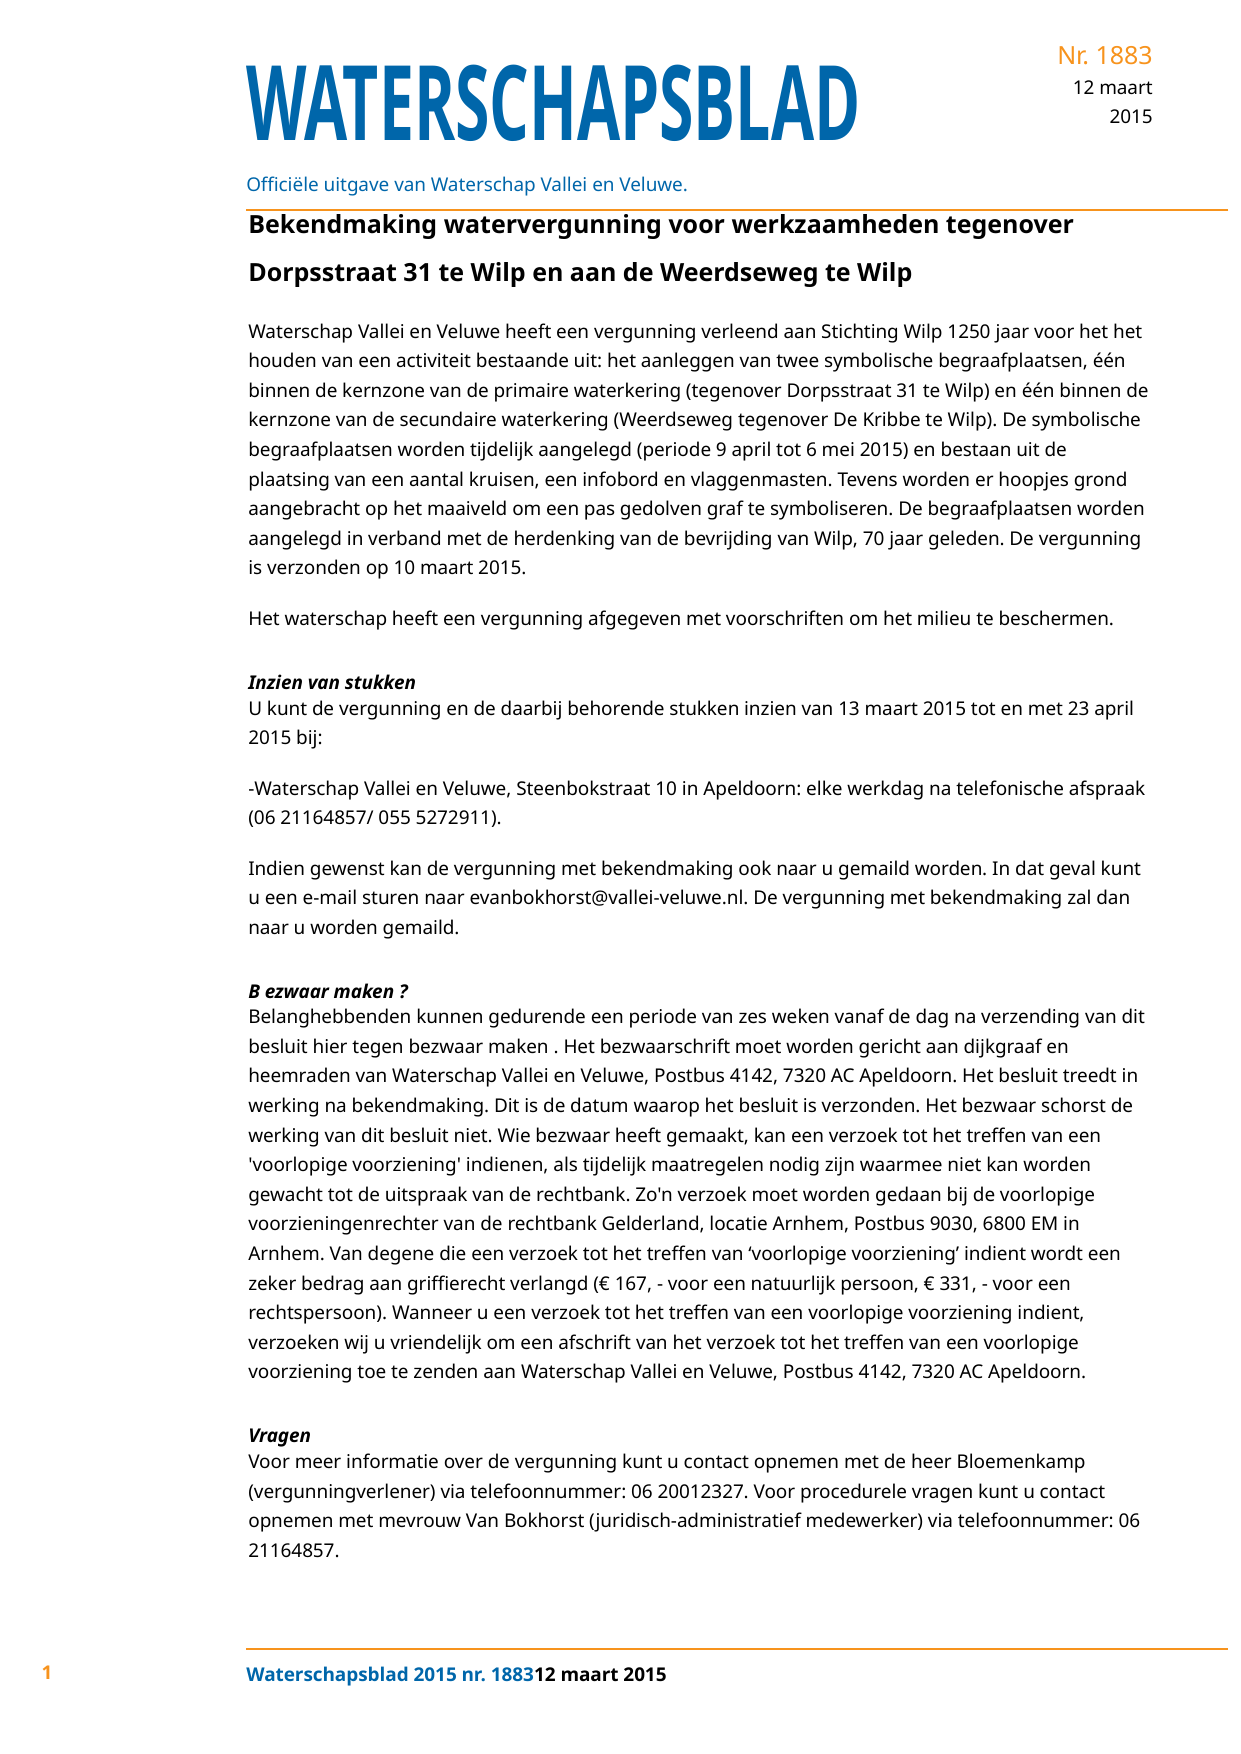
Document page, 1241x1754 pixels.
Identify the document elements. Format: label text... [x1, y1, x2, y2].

text -Waterschap Vallei en Veluwe, Steenbokstraat 10 in Apeldoorn: elke werkdag na telefonische afspraak (06 21164857/ 055 5272911). [248, 775, 1152, 830]
text Belanghebbenden kunnen gedurende een periode van zes weken vanaf de dag na verzending van dit besluit hier tegen bezwaar maken . Het bezwaarschrift moet worden gericht aan dijkgraaf en heemraden van Waterschap Vallei en Veluwe, Postbus 4142, 7320 AC Apeldoorn. Het besluit treedt in werking na bekendmaking. Dit is de datum waarop het besluit is verzonden. Het bezwaar schorst de werking van dit besluit niet. Wie bezwaar heeft gemaakt, kan een verzoek tot het treffen van een 'voorlopige voorziening' indienen, als tijdelijk maatregelen nodig zijn waarmee niet kan worden gewacht tot de uitspraak van de rechtbank. Zo'n verzoek moet worden gedaan bij de voorlopige voorzieningenrechter van de rechtbank Gelderland, locatie Arnhem, Postbus 9030, 6800 EM in Arnhem. Van degene die een verzoek tot het treffen van ‘voorlopige voorziening’ indient wordt een zeker bedrag aan griffierecht verlangd (€ 167, - voor een natuurlijk persoon, € 331, - voor een rechtspersoon). Wanneer u een verzoek tot het treffen van een voorlopige voorziening indient, verzoeken wij u vriendelijk om een afschrift van het verzoek tot het treffen van een voorlopige voorziening toe te zenden aan Waterschap Vallei en Veluwe, Postbus 4142, 7320 AC Apeldoorn. [248, 1003, 1152, 1384]
text U kunt de vergunning en de daarbij behorende stukken inzien van 13 maart 2015 tot en met 23 april 2015 bij: [248, 695, 1152, 750]
text B ezwaar maken ? [248, 978, 1152, 1003]
text Bekendmaking watervergunning voor werkzaamheden tegenover Dorpsstraat 31 te Wilp en aan de Weerdseweg te Wilp [248, 211, 1152, 288]
picture [41, 47, 231, 172]
text Indien gewenst kan de vergunning met bekendmaking ook naar u gemaild worden. In dat geval kunt u een e-mail sturen naar evanbokhorst@vallei-veluwe.nl. De vergunning met bekendmaking zal dan naar u worden gemaild. [248, 855, 1152, 939]
text Het waterschap heeft een vergunning afgegeven met voorschriften om het milieu te beschermen. [248, 605, 1152, 631]
text Vragen [248, 1422, 1152, 1448]
text Voor meer informatie over de vergunning kunt u contact opnemen met de heer Bloemenkamp (vergunningverlener) via telefoonnummer: 06 20012327. Voor procedurele vragen kunt u contact opnemen met mevrouw Van Bokhorst (juridisch-administratief medewerker) via telefoonnummer: 06 21164857. [248, 1448, 1152, 1563]
text Inzien van stukken [248, 669, 1152, 695]
text Waterschap Vallei en Veluwe heeft een vergunning verleend aan Stichting Wilp 1250 jaar voor het het houden van een activiteit bestaande uit: het aanleggen van twee symbolische begraafplaatsen, één binnen de kernzone van de primaire waterkering (tegenover Dorpsstraat 31 te Wilp) en één binnen de kernzone van de secundaire waterkering (Weerdseweg tegenover De Kribbe te Wilp). De symbolische begraafplaatsen worden tijdelijk aangelegd (periode 9 april tot 6 mei 2015) en bestaan uit de plaatsing van een aantal kruisen, een infobord en vlaggenmasten. Tevens worden er hoopjes grond aangebracht op het maaiveld om een pas gedolven graf te symboliseren. De begraafplaatsen worden aangelegd in verband met de herdenking van de bevrijding van Wilp, 70 jaar geleden. De vergunning is verzonden op 10 maart 2015. [248, 318, 1152, 580]
